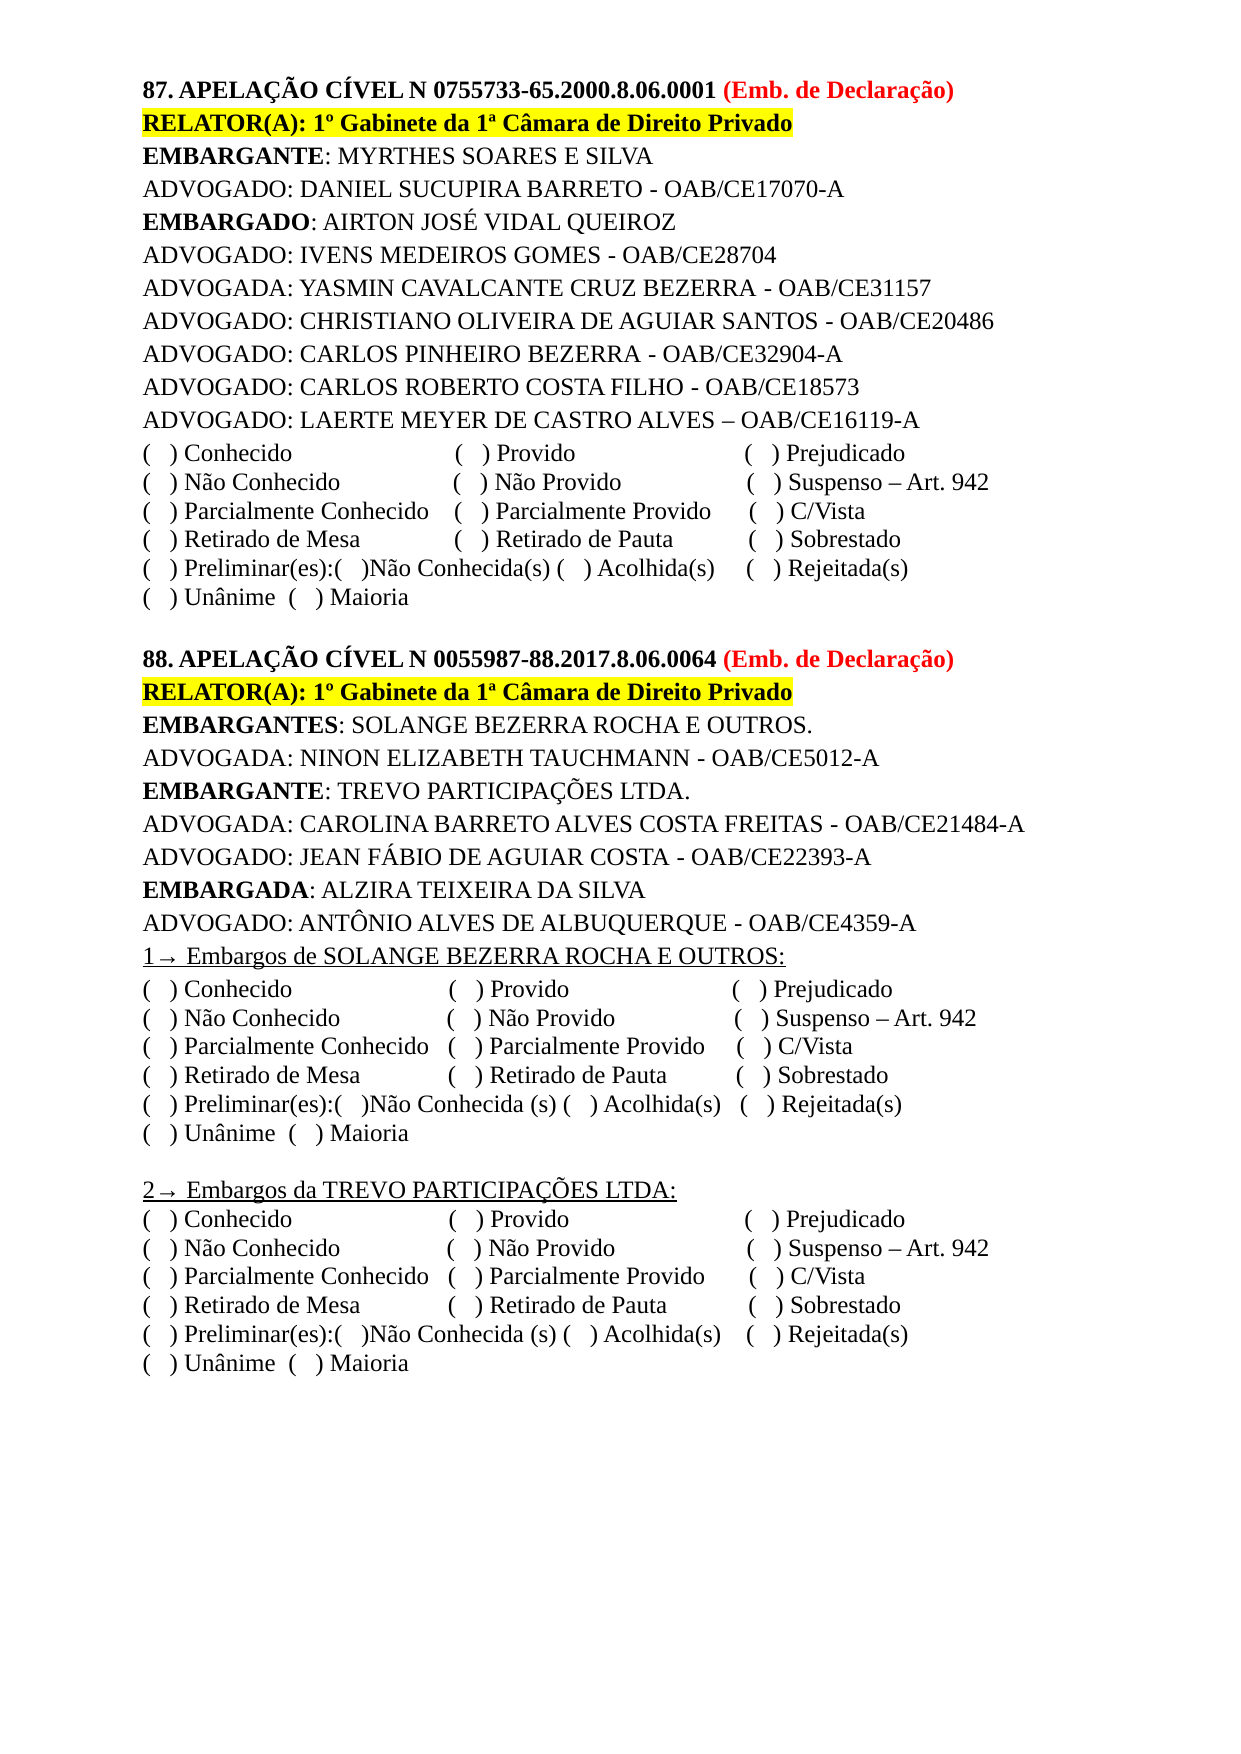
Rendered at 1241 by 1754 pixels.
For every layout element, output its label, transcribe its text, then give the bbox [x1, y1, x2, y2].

text ( ) Conhecido ( ) Provido ( ) Prejudicado [142, 1204, 1141, 1233]
text ( ) Unânime ( ) Maioria [142, 582, 1158, 611]
text ( ) Unânime ( ) Maioria [142, 1118, 1158, 1146]
text ( ) Não Conhecido ( ) Não Provido ( ) Suspenso – Art. 942 [142, 1233, 1158, 1261]
text ( ) Preliminar(es):( )Não Conhecida(s) ( ) Acolhida(s) ( ) Rejeitada(s) [142, 553, 1158, 582]
text ( ) Parcialmente Conhecido ( ) Parcialmente Provido ( ) C/Vista [142, 496, 1158, 524]
text 2→ Embargos da TREVO PARTICIPAÇÕES LTDA: [142, 1175, 1141, 1204]
text ( ) Parcialmente Conhecido ( ) Parcialmente Provido ( ) C/Vista [142, 1261, 1158, 1290]
text ( ) Unânime ( ) Maioria [142, 1348, 1141, 1376]
text ( ) Preliminar(es):( )Não Conhecida (s) ( ) Acolhida(s) ( ) Rejeitada(s) [142, 1319, 1158, 1348]
text ( ) Conhecido ( ) Provido ( ) Prejudicado [142, 438, 1141, 467]
text ( ) Conhecido ( ) Provido ( ) Prejudicado [142, 974, 1141, 1003]
text 88. APELAÇÃO CÍVEL N 0055987-88.2017.8.06.0064 (Emb. de Declaração) RELATOR(A): 1º Gabinete da 1ª Câmara de Direito Privado EMBARGANTES: SOLANGE BEZERRA ROCHA E OUTROS. ADVOGADA: NINON ELIZABETH TAUCHMANN - OAB/CE5012-A EMBARGANTE: TREVO PARTICIPAÇÕES LTDA. ADVOGADA: CAROLINA BARRETO ALVES COSTA FREITAS - OAB/CE21484-A ADVOGADO: JEAN FÁBIO DE AGUIAR COSTA - OAB/CE22393-A EMBARGADA: ALZIRA TEIXEIRA DA SILVA ADVOGADO: ANTÔNIO ALVES DE ALBUQUERQUE - OAB/CE4359-A 1→ Embargos de SOLANGE BEZERRA ROCHA E OUTROS: [142, 611, 1141, 970]
text ( ) Não Conhecido ( ) Não Provido ( ) Suspenso – Art. 942 [142, 1003, 1158, 1031]
text ( ) Retirado de Mesa ( ) Retirado de Pauta ( ) Sobrestado [142, 1060, 1158, 1089]
text ( ) Parcialmente Conhecido ( ) Parcialmente Provido ( ) C/Vista [142, 1031, 1158, 1060]
text ( ) Preliminar(es):( )Não Conhecida (s) ( ) Acolhida(s) ( ) Rejeitada(s) [142, 1089, 1158, 1118]
text ( ) Não Conhecido ( ) Não Provido ( ) Suspenso – Art. 942 [142, 467, 1158, 496]
text ( ) Retirado de Mesa ( ) Retirado de Pauta ( ) Sobrestado [142, 1290, 1158, 1319]
text ( ) Retirado de Mesa ( ) Retirado de Pauta ( ) Sobrestado [142, 524, 1158, 553]
text 87. APELAÇÃO CÍVEL N 0755733-65.2000.8.06.0001 (Emb. de Declaração) RELATOR(A): 1º Gabinete da 1ª Câmara de Direito Privado EMBARGANTE: MYRTHES SOARES E SILVA ADVOGADO: DANIEL SUCUPIRA BARRETO - OAB/CE17070-A EMBARGADO: AIRTON JOSÉ VIDAL QUEIROZ ADVOGADO: IVENS MEDEIROS GOMES - OAB/CE28704 ADVOGADA: YASMIN CAVALCANTE CRUZ BEZERRA - OAB/CE31157 ADVOGADO: CHRISTIANO OLIVEIRA DE AGUIAR SANTOS - OAB/CE20486 ADVOGADO: CARLOS PINHEIRO BEZERRA - OAB/CE32904-A ADVOGADO: CARLOS ROBERTO COSTA FILHO - OAB/CE18573 ADVOGADO: LAERTE MEYER DE CASTRO ALVES – OAB/CE16119-A [142, 75, 1141, 434]
